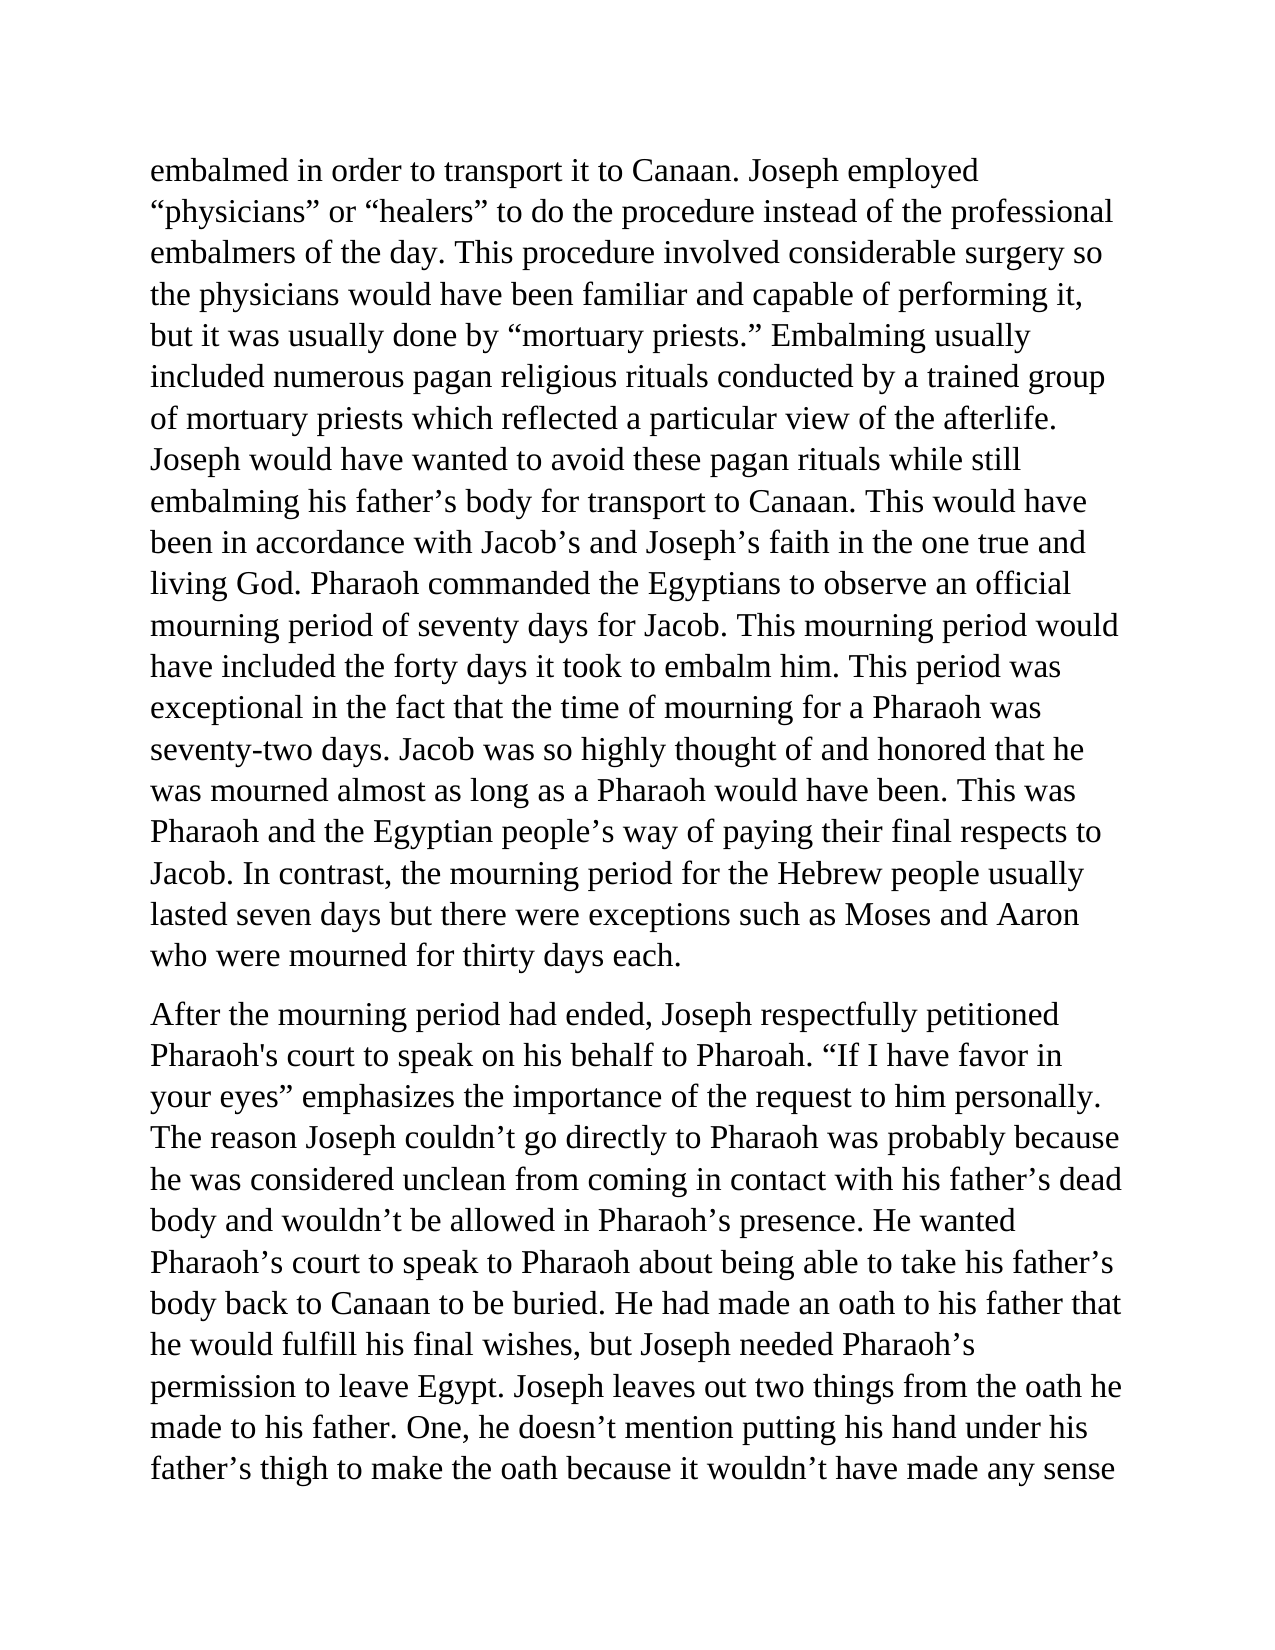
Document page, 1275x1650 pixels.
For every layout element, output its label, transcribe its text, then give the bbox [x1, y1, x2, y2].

text After the mourning period had ended, Joseph respectfully petitioned Pharaoh's court to speak on his behalf to Pharoah. “If I have favor in your eyes” emphasizes the importance of the request to him personally. The reason Joseph couldn’t go directly to Pharaoh was probably because he was considered unclean from coming in contact with his father’s dead body and wouldn’t be allowed in Pharaoh’s presence. He wanted Pharaoh’s court to speak to Pharaoh about being able to take his father’s body back to Canaan to be buried. He had made an oath to his father that he would fulfill his final wishes, but Joseph needed Pharaoh’s permission to leave Egypt. Joseph leaves out two things from the oath he made to his father. One, he doesn’t mention putting his hand under his father’s thigh to make the oath because it wouldn’t have made any sense [150, 994, 1125, 1487]
text embalmed in order to transport it to Canaan. Joseph employed “physicians” or “healers” to do the procedure instead of the professional embalmers of the day. This procedure involved considerable surgery so the physicians would have been familiar and capable of performing it, but it was usually done by “mortuary priests.” Embalming usually included numerous pagan religious rituals conducted by a trained group of mortuary priests which reflected a particular view of the afterlife. Joseph would have wanted to avoid these pagan rituals while still embalming his father’s body for transport to Canaan. This would have been in accordance with Jacob’s and Joseph’s faith in the one true and living God. Pharaoh commanded the Egyptians to observe an official mourning period of seventy days for Jacob. This mourning period would have included the forty days it took to embalm him. This period was exceptional in the fact that the time of mourning for a Pharaoh was seventy-two days. Jacob was so highly thought of and honored that he was mourned almost as long as a Pharaoh would have been. This was Pharaoh and the Egyptian people’s way of paying their final respects to Jacob. In contrast, the mourning period for the Hebrew people usually lasted seven days but there were exceptions such as Moses and Aaron who were mourned for thirty days each. [150, 150, 1125, 974]
